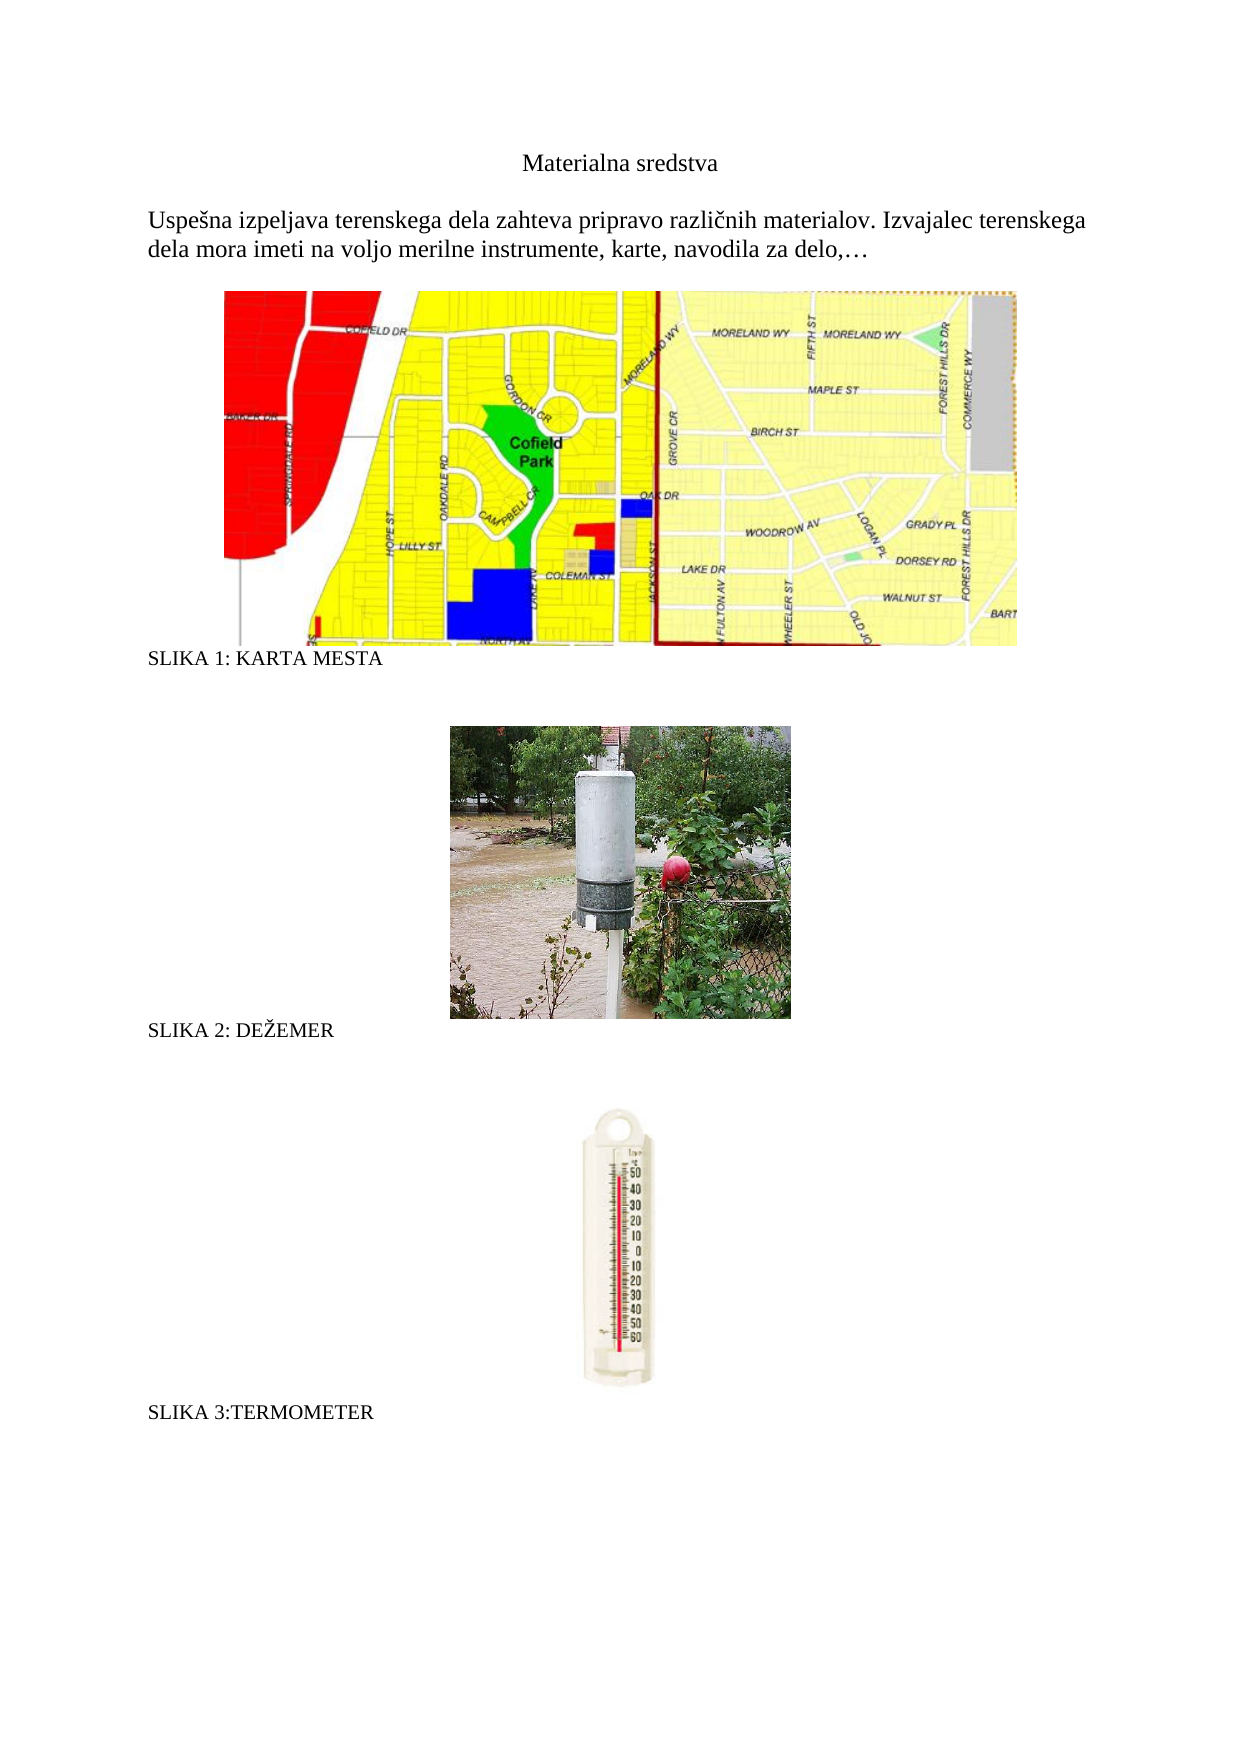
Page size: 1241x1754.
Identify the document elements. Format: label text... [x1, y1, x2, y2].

text slika 2: dežemer [148, 1018, 1093, 1042]
text slika 1: karta mesta [148, 646, 1093, 669]
text Uspešna izpeljava terenskega dela zahteva pripravo različnih materialov. Izvajalec terenskega dela mora imeti na voljo merilne instrumente, karte, navodila za delo,… [148, 205, 1093, 263]
picture [450, 726, 791, 1019]
text Materialna sredstva [148, 148, 1093, 176]
text slika 3:termometer [148, 1400, 1093, 1424]
picture [224, 291, 1017, 646]
picture [523, 1099, 717, 1400]
